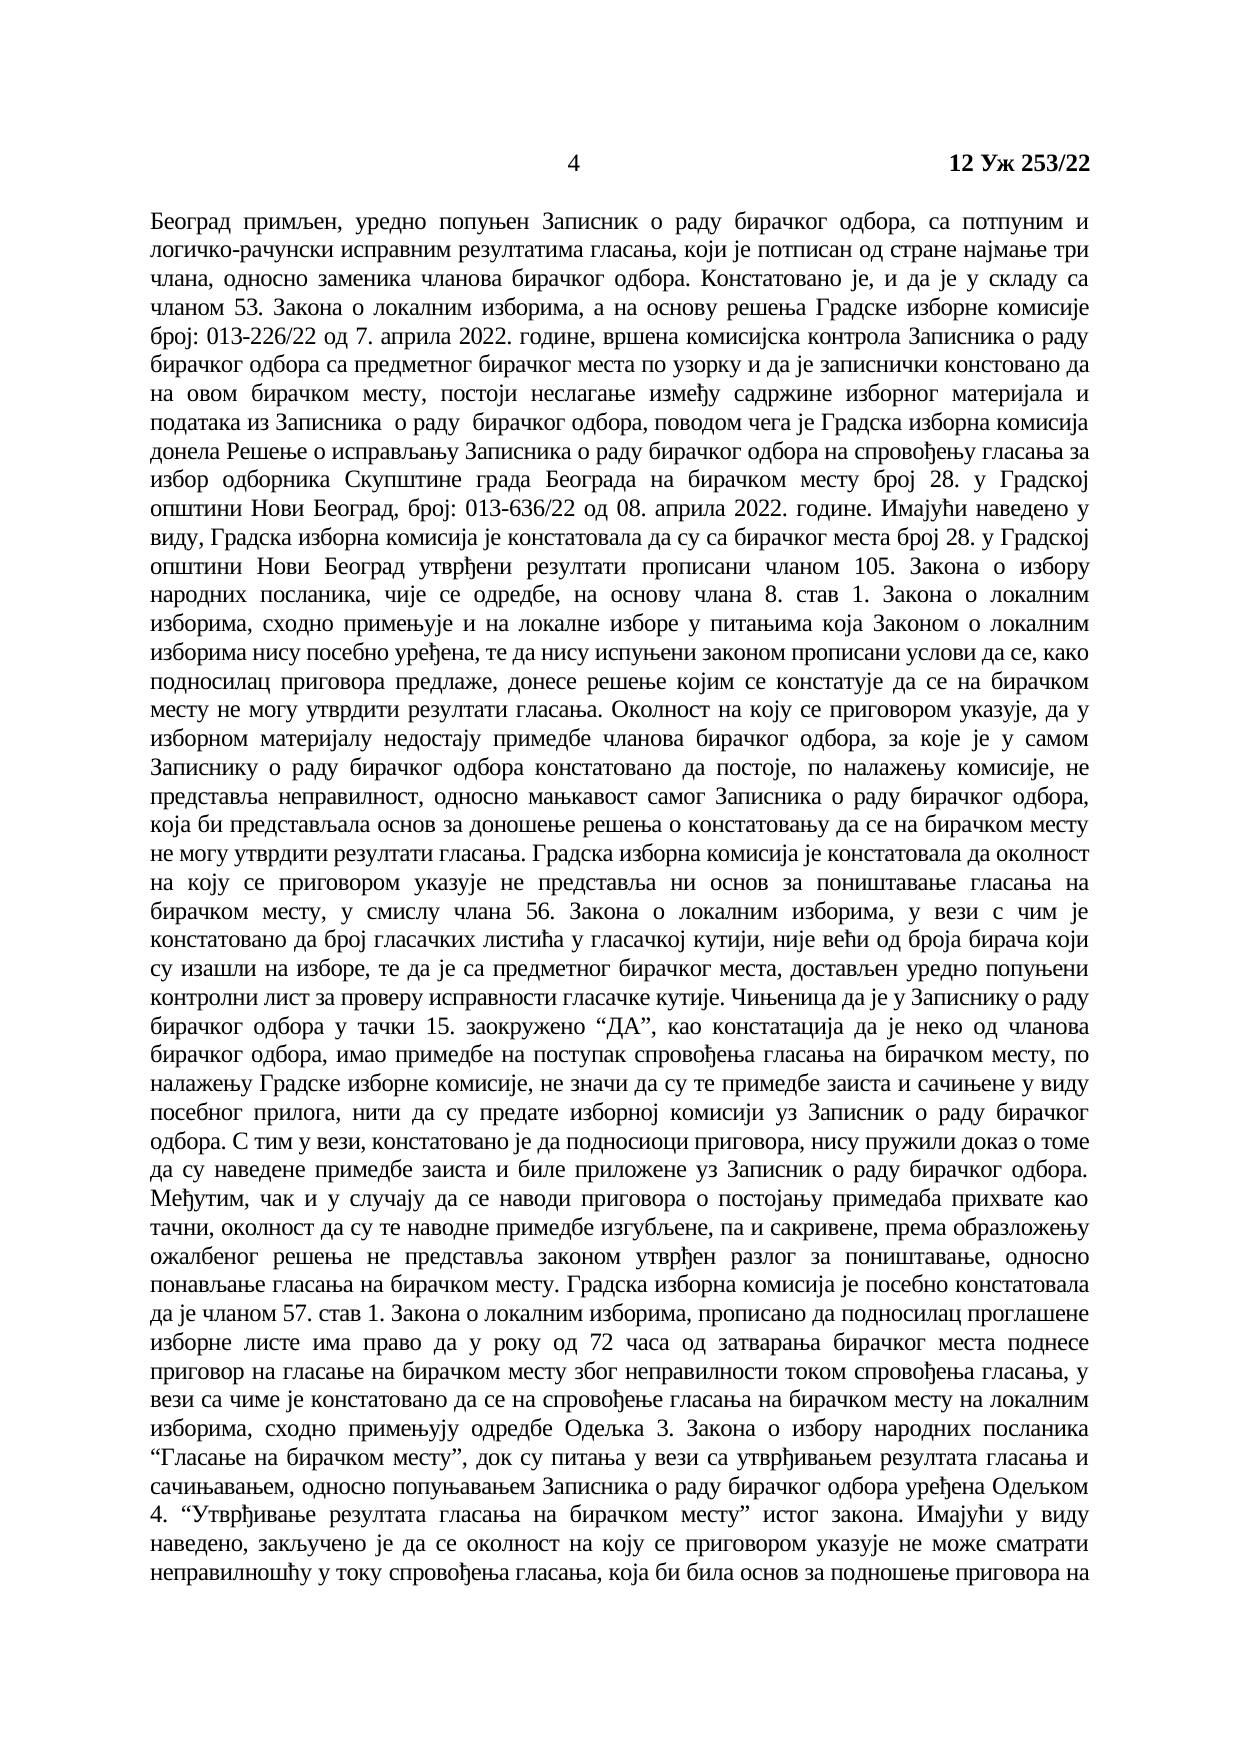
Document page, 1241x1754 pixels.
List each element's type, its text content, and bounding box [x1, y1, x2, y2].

text Београд примљен, уредно попуњен Записник о раду бирачког одбора, са потпуним и логичко-рачунски исправним резултатима гласања, који је потписан од стране најмање три члана, односно заменика чланова бирачког одбора. Констатовано је, и да је у складу са чланом 53. Закона о локалним изборима, а на основу решења Градске изборне комисије број: 013-226/22 од 7. априла 2022. године, вршена комисијска контрола Записника о раду бирачког одбора са предметног бирачког места по узорку и да је записнички констовано да на овом бирачком месту, постоји неслагање између садржине изборног материјала и података из Записника о раду бирачког одбора, поводом чега је Градска изборна комисија донела Решење о исправљању Записника о раду бирачког одбора на спровођењу гласања за избор одборника Скупштине града Београда на бирачком месту број 28. у Градској општини Нови Београд, број: 013-636/22 од 08. априла 2022. године. Имајући наведено у виду, Градска изборна комисија је констатовала да су са бирачког места број 28. у Градској општини Нови Београд утврђени резултати прописани чланом 105. Закона о избору народних посланика, чије се одредбе, на основу члана 8. став 1. Закона о локалним изборима, сходно примењује и на локалне изборе у питањима која Законом о локалним изборима нису посебно уређена, те да нису испуњени законом прописани услови да се, како подносилац приговора предлаже, донесе решење којим се констатује да се на бирачком месту не могу утврдити резултати гласања. Околност на коју се приговором указује, да у изборном материјалу недостају примедбе чланова бирачког одбора, за које је у самом Записнику о раду бирачког одбора констатовано да постоје, по налажењу комисије, не представља неправилност, односно мањкавост самог Записника о раду бирачког одбора, којa би представљалa основ за доношење решења о констатовању да се на бирачком месту не могу утврдити резултати гласања. Градска изборна комисија је констатовала да околност на коју се приговором указује не представља ни основ за поништавање гласања на бирачком месту, у смислу члана 56. Закона о локалним изборима, у вези с чим је констатовано да број гласачких листића у гласачкој кутији, није већи од броја бирача који су изашли на изборе, те да је са предметног бирачког места, достављен уредно попуњени контролни лист за проверу исправности гласачке кутије. Чињеница да је у Записнику о раду бирачког одбора у тачки 15. заокружено “ДА”, као констатација да је неко од чланова бирачког одбора, имао примедбе на поступак спровођења гласања на бирачком месту, по налажењу Градске изборне комисије, не значи да су те примедбе заиста и сачињене у виду посебног прилога, нити да су предате изборној комисији уз Записник о раду бирачког одбора. С тим у вези, констатовано је да подносиоци приговора, нису пружили доказ о томе да су наведене примедбе заиста и биле приложене уз Записник о раду бирачког одбора. Међутим, чак и у случају да се наводи приговора о постојању примедаба прихвате као тачни, околност да су те наводне примедбе изгубљене, па и сакривене, према образложењу ожалбеног решења не представља законом утврђен разлог за поништавање, односно понављање гласања на бирачком месту. Градска изборна комисија је посебно констатовала да је чланом 57. став 1. Закона о локалним изборима, прописано да подносилац проглашене изборне листе има право да у року од 72 часа од затварања бирачког места поднесе приговор на гласање на бирачком месту због неправилности током спровођења гласања, у вези са чиме је констатовано да се на спровођење гласања на бирачком месту на локалним изборима, сходно примењују одредбе Oдељка 3. Закона о избору народних посланика “Гласање на бирачком месту”, док су питања у вези са утврђивањем резултата гласања и сачињавањем, односно попуњавањем Записника о раду бирачког одбора уређена Одељком 4. “Утврђивање резултата гласања на бирачком месту” истог закона. Имајући у виду наведено, закључено је да се околност на коју се приговором указује не може сматрати неправилношћу у току спровођења гласања, која би била основ за подношење приговора на [150, 206, 1090, 1586]
